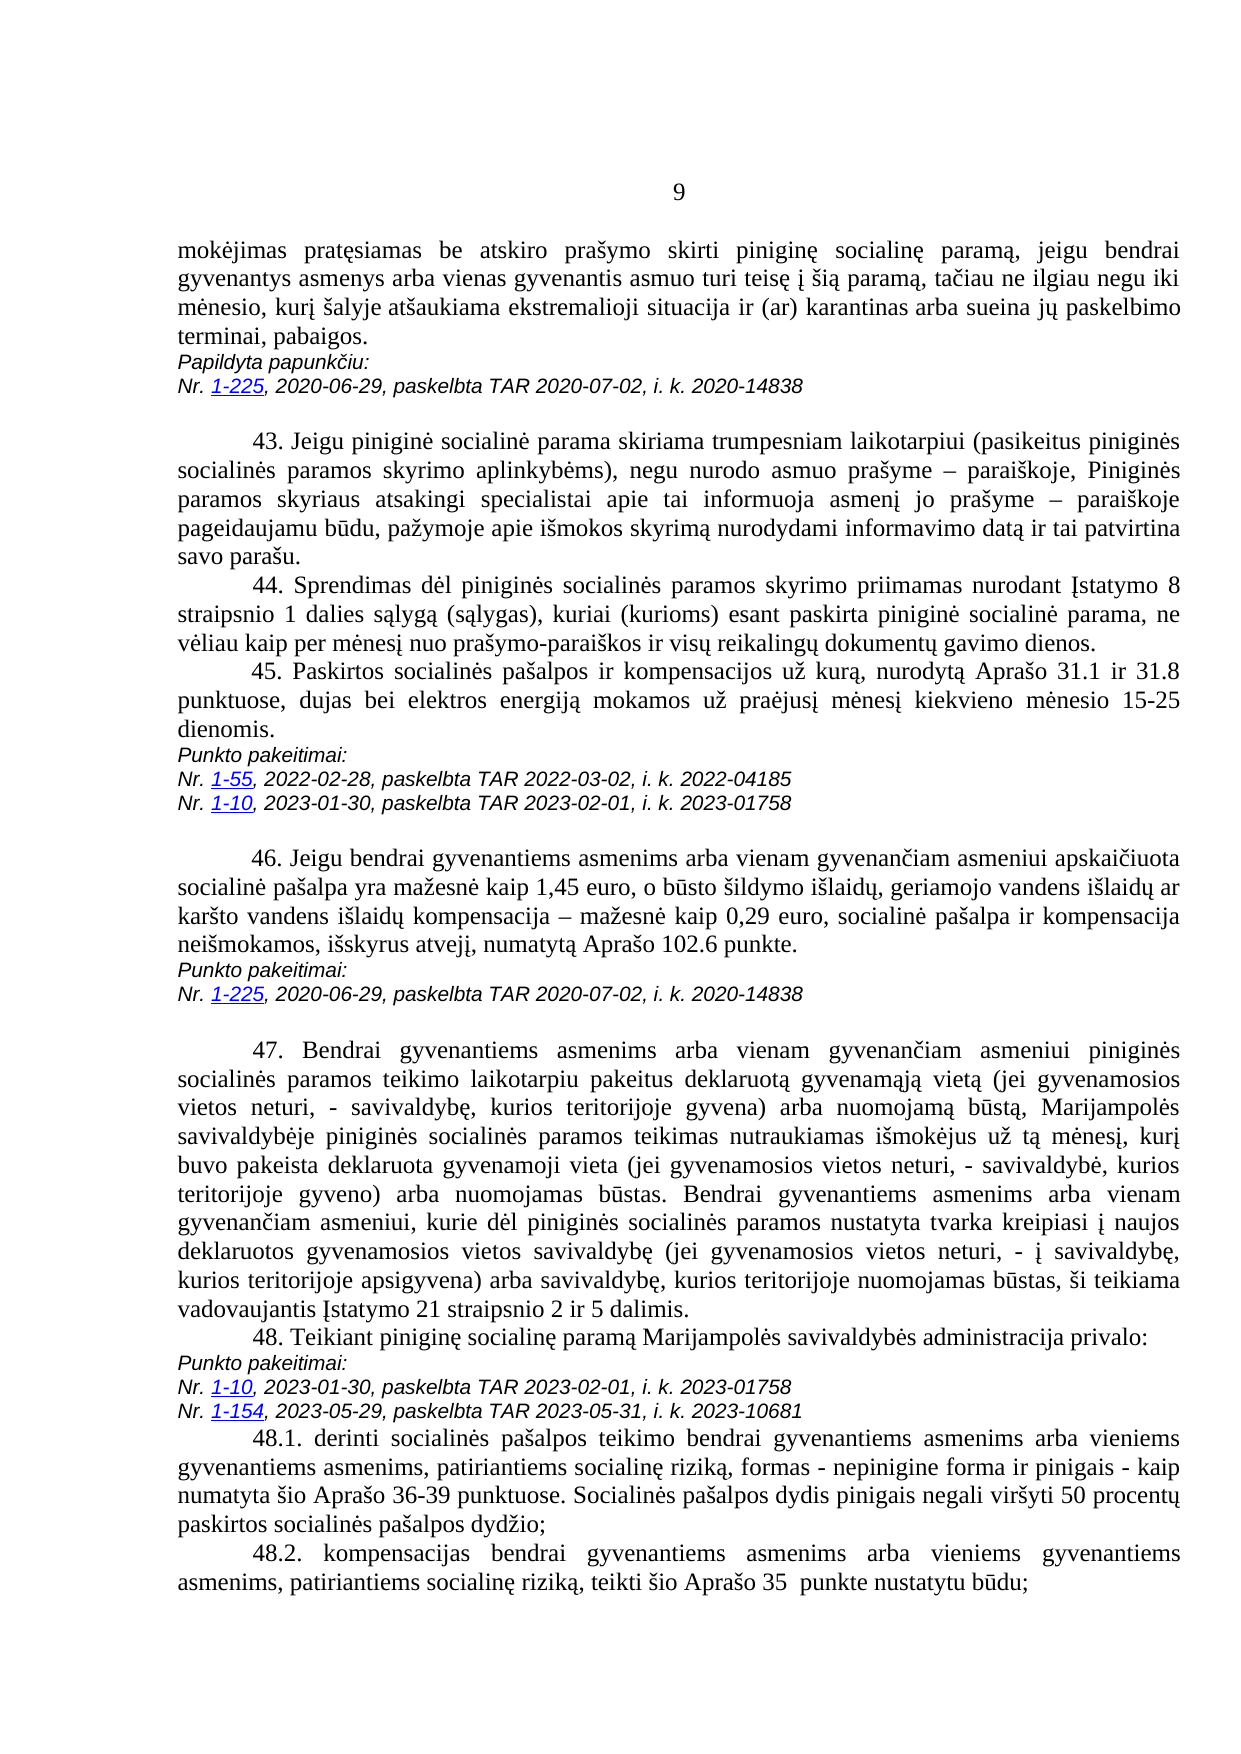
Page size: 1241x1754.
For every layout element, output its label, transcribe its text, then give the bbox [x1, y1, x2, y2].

text Nr. 1-10, 2023-01-30, paskelbta TAR 2023-02-01, i. k. 2023-01758 [177, 1375, 1181, 1399]
text mokėjimas pratęsiamas be atskiro prašymo skirti piniginę socialinę paramą, jeigu bendrai gyvenantys asmenys arba vienas gyvenantis asmuo turi teisę į šią paramą, tačiau ne ilgiau negu iki mėnesio, kurį šalyje atšaukiama ekstremalioji situacija ir (ar) karantinas arba sueina jų paskelbimo terminai, pabaigos. [177, 235, 1181, 350]
text Punkto pakeitimai: [177, 958, 1181, 982]
text 44. Sprendimas dėl piniginės socialinės paramos skyrimo priimamas nurodant Įstatymo 8 straipsnio 1 dalies sąlygą (sąlygas), kuriai (kurioms) esant paskirta piniginė socialinė parama, ne vėliau kaip per mėnesį nuo prašymo-paraiškos ir visų reikalingų dokumentų gavimo dienos. [177, 570, 1181, 656]
text Nr. 1-55, 2022-02-28, paskelbta TAR 2022-03-02, i. k. 2022-04185 [177, 767, 1181, 791]
text Nr. 1-10, 2023-01-30, paskelbta TAR 2023-02-01, i. k. 2023-01758 [177, 791, 1181, 814]
text 47. Bendrai gyvenantiems asmenims arba vienam gyvenančiam asmeniui piniginės socialinės paramos teikimo laikotarpiu pakeitus deklaruotą gyvenamąją vietą (jei gyvenamosios vietos neturi, - savivaldybę, kurios teritorijoje gyvena) arba nuomojamą būstą, Marijampolės savivaldybėje piniginės socialinės paramos teikimas nutraukiamas išmokėjus už tą mėnesį, kurį buvo pakeista deklaruota gyvenamoji vieta (jei gyvenamosios vietos neturi, - savivaldybė, kurios teritorijoje gyveno) arba nuomojamas būstas. Bendrai gyvenantiems asmenims arba vienam gyvenančiam asmeniui, kurie dėl piniginės socialinės paramos nustatyta tvarka kreipiasi į naujos deklaruotos gyvenamosios vietos savivaldybę (jei gyvenamosios vietos neturi, - į savivaldybę, kurios teritorijoje apsigyvena) arba savivaldybę, kurios teritorijoje nuomojamas būstas, ši teikiama vadovaujantis Įstatymo 21 straipsnio 2 ir 5 dalimis. [177, 1035, 1181, 1322]
text Punkto pakeitimai: [177, 1351, 1181, 1375]
text Nr. 1-225, 2020-06-29, paskelbta TAR 2020-07-02, i. k. 2020-14838 [177, 982, 1181, 1006]
text 48.1. derinti socialinės pašalpos teikimo bendrai gyvenantiems asmenims arba vieniems gyvenantiems asmenims, patiriantiems socialinę riziką, formas - nepinigine forma ir pinigais - kaip numatyta šio Aprašo 36-39 punktuose. Socialinės pašalpos dydis pinigais negali viršyti 50 procentų paskirtos socialinės pašalpos dydžio; [177, 1423, 1181, 1538]
text Punkto pakeitimai: [177, 743, 1181, 767]
text Papildyta papunkčiu: [177, 350, 1181, 374]
text Nr. 1-225, 2020-06-29, paskelbta TAR 2020-07-02, i. k. 2020-14838 [177, 374, 1181, 398]
text 43. Jeigu piniginė socialinė parama skiriama trumpesniam laikotarpiui (pasikeitus piniginės socialinės paramos skyrimo aplinkybėms), negu nurodo asmuo prašyme – paraiškoje, Piniginės paramos skyriaus atsakingi specialistai apie tai informuoja asmenį jo prašyme – paraiškoje pageidaujamu būdu, pažymoje apie išmokos skyrimą nurodydami informavimo datą ir tai patvirtina savo parašu. [177, 426, 1181, 570]
text 46. Jeigu bendrai gyvenantiems asmenims arba vienam gyvenančiam asmeniui apskaičiuota socialinė pašalpa yra mažesnė kaip 1,45 euro, o būsto šildymo išlaidų, geriamojo vandens išlaidų ar karšto vandens išlaidų kompensacija – mažesnė kaip 0,29 euro, socialinė pašalpa ir kompensacija neišmokamos, išskyrus atvejį, numatytą Aprašo 102.6 punkte. [177, 843, 1181, 958]
text 48.2. kompensacijas bendrai gyvenantiems asmenims arba vieniems gyvenantiems asmenims, patiriantiems socialinę riziką, teikti šio Aprašo 35 punkte nustatytu būdu; [177, 1538, 1181, 1596]
text Nr. 1-154, 2023-05-29, paskelbta TAR 2023-05-31, i. k. 2023-10681 [177, 1399, 1181, 1423]
text 45. Paskirtos socialinės pašalpos ir kompensacijos už kurą, nurodytą Aprašo 31.1 ir 31.8 punktuose, dujas bei elektros energiją mokamos už praėjusį mėnesį kiekvieno mėnesio 15-25 dienomis. [177, 656, 1181, 743]
text 48. Teikiant piniginę socialinę paramą Marijampolės savivaldybės administracija privalo: [177, 1322, 1181, 1351]
